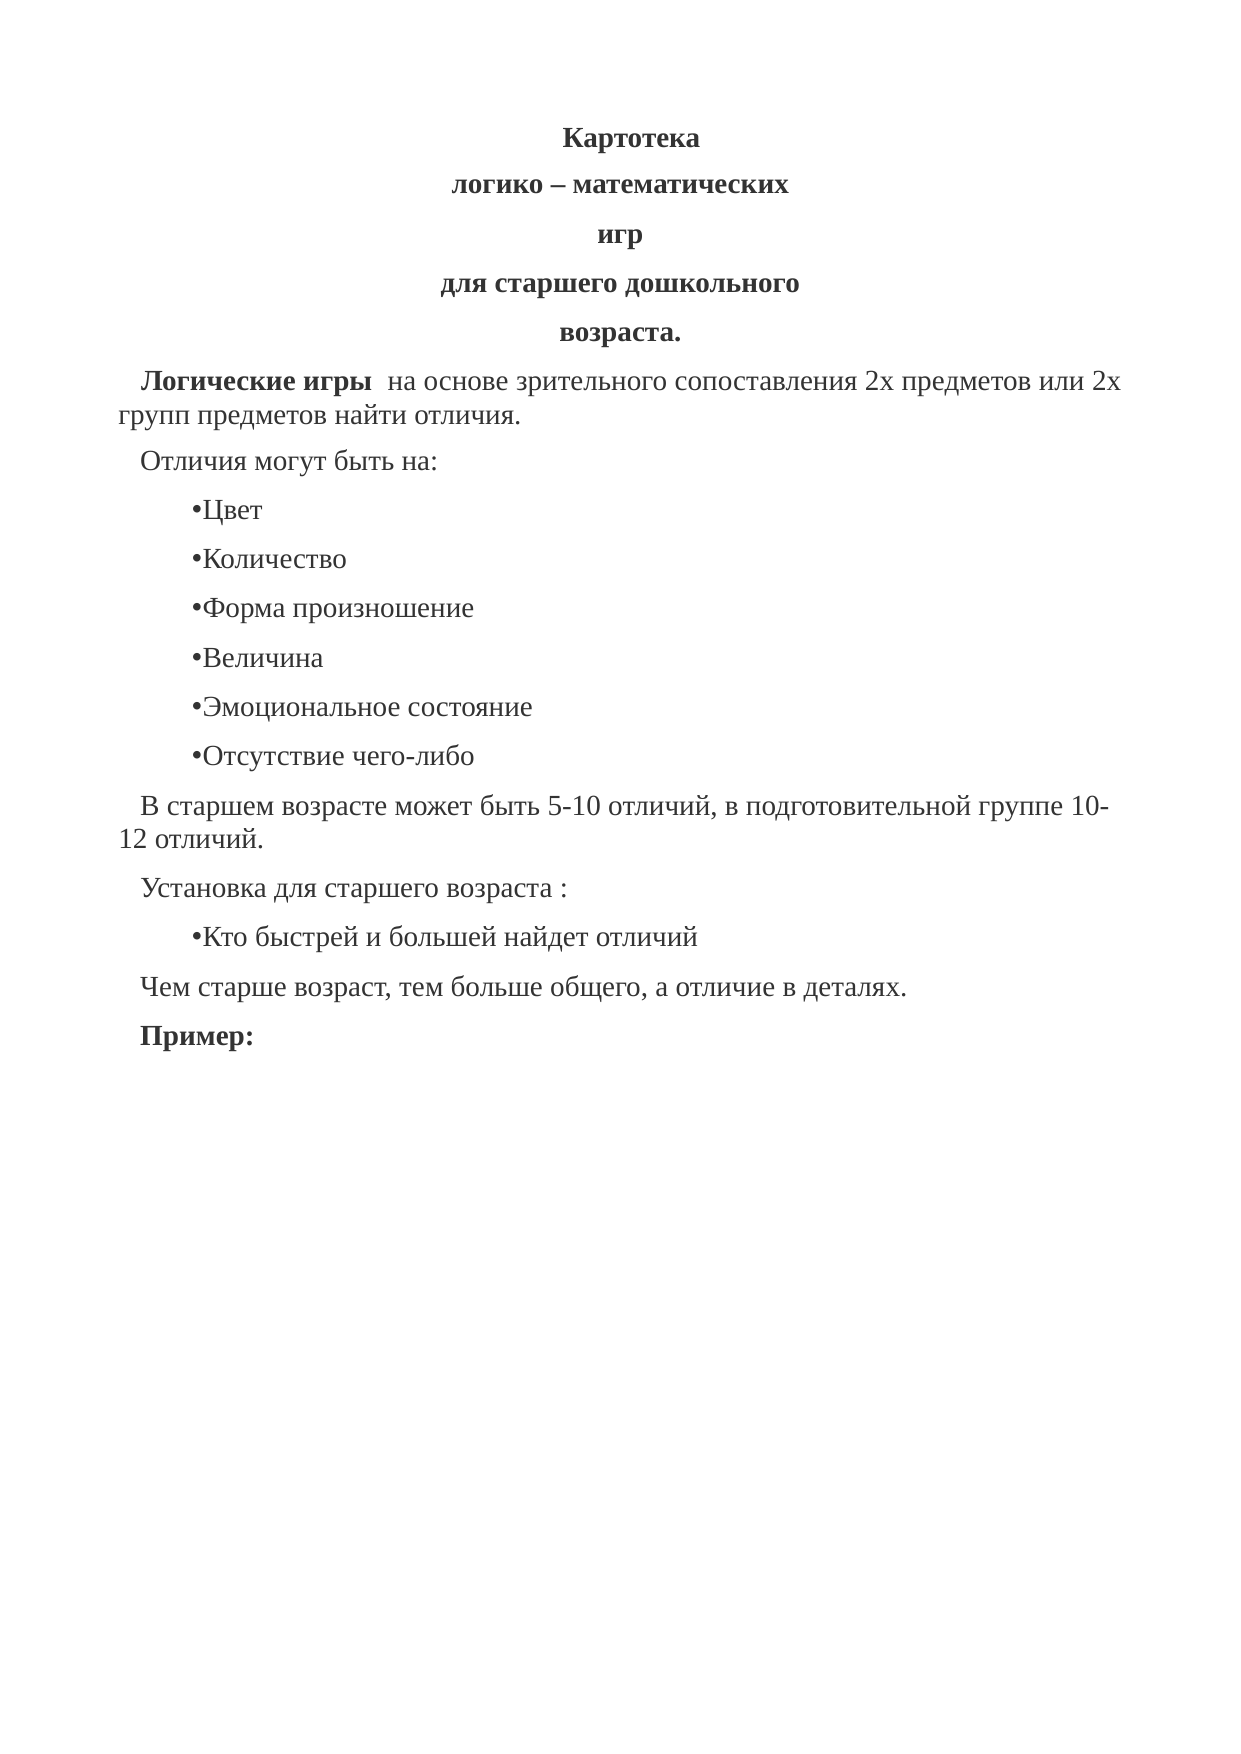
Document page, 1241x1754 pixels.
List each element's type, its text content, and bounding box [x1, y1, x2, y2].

text логико – математических [118, 167, 1122, 200]
list Кто быстрей и большей найдет отличий [118, 919, 1122, 953]
list Форма произношение [118, 591, 1122, 624]
text Установка для старшего возраста : [118, 870, 1122, 904]
text Картотека [118, 118, 1122, 154]
list Величина [118, 640, 1122, 673]
text Логические игры на основе зрительного сопоставления 2х предметов или 2х групп предметов найти отличия. [118, 363, 1122, 430]
list Эмоциональное состояние [118, 689, 1122, 723]
list Цвет [118, 492, 1122, 526]
text Чем старше возраст, тем больше общего, а отличие в деталях. [118, 969, 1122, 1002]
list Отсутствие чего-либо [118, 738, 1122, 772]
text игр [118, 216, 1122, 249]
text возраста. [118, 314, 1122, 348]
text Пример: [118, 1018, 1122, 1051]
text Отличия могут быть на: [118, 443, 1122, 476]
list Количество [118, 541, 1122, 575]
text для старшего дошкольного [118, 265, 1122, 298]
text В старшем возрасте может быть 5-10 отличий, в подготовительной группе 10-12 отличий. [118, 788, 1122, 855]
